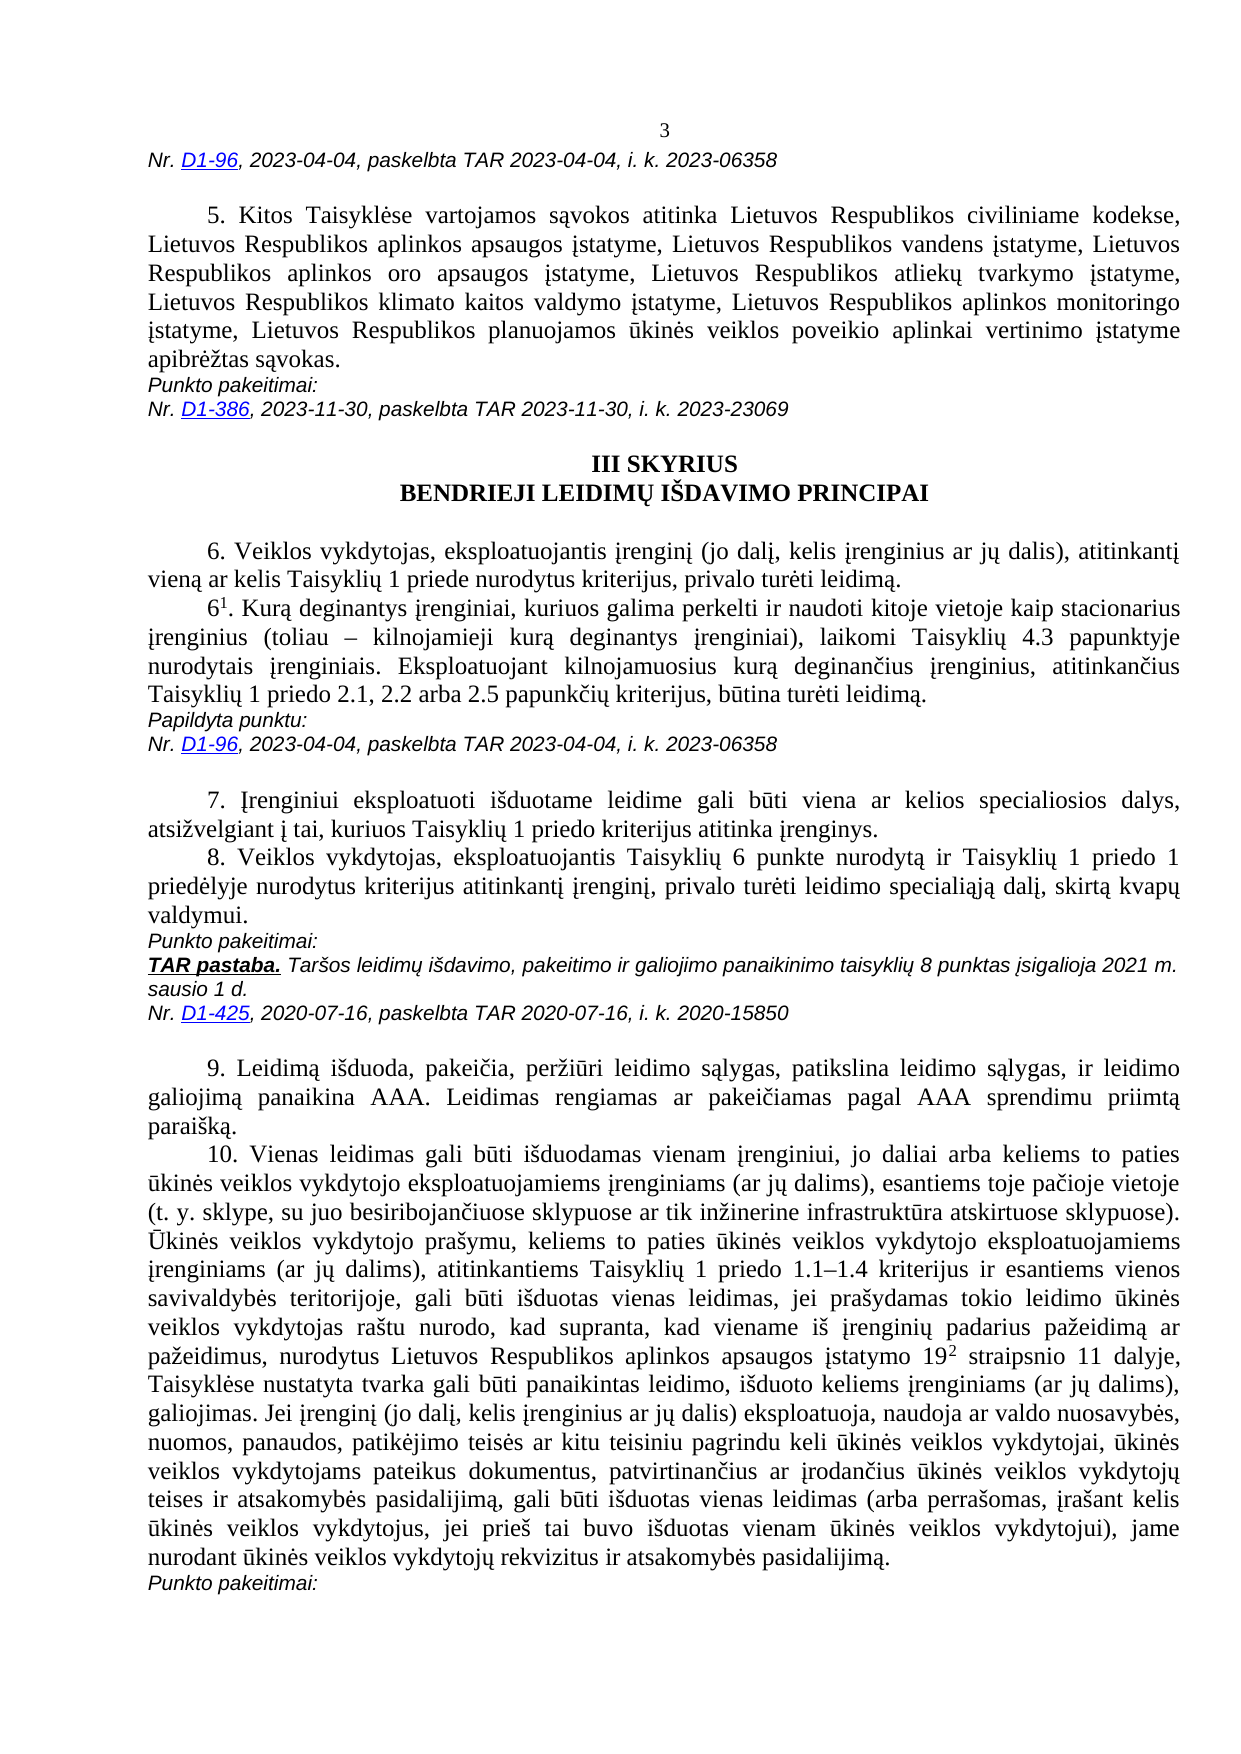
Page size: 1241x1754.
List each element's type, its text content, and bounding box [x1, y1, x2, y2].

text 10. Vienas leidimas gali būti išduodamas vienam įrenginiui, jo daliai arba keliems to paties ūkinės veiklos vykdytojo eksploatuojamiems įrenginiams (ar jų dalims), esantiems toje pačioje vietoje (t. y. sklype, su juo besiribojančiuose sklypuose ar tik inžinerine infrastruktūra atskirtuose sklypuose). Ūkinės veiklos vykdytojo prašymu, keliems to paties ūkinės veiklos vykdytojo eksploatuojamiems įrenginiams (ar jų dalims), atitinkantiems Taisyklių 1 priedo 1.1–1.4 kriterijus ir esantiems vienos savivaldybės teritorijoje, gali būti išduotas vienas leidimas, jei prašydamas tokio leidimo ūkinės veiklos vykdytojas raštu nurodo, kad supranta, kad viename iš įrenginių padarius pažeidimą ar pažeidimus, nurodytus Lietuvos Respublikos aplinkos apsaugos įstatymo 192 straipsnio 11 dalyje, Taisyklėse nustatyta tvarka gali būti panaikintas leidimo, išduoto keliems įrenginiams (ar jų dalims), galiojimas. Jei įrenginį (jo dalį, kelis įrenginius ar jų dalis) eksploatuoja, naudoja ar valdo nuosavybės, nuomos, panaudos, patikėjimo teisės ar kitu teisiniu pagrindu keli ūkinės veiklos vykdytojai, ūkinės veiklos vykdytojams pateikus dokumentus, patvirtinančius ar įrodančius ūkinės veiklos vykdytojų teises ir atsakomybės pasidalijimą, gali būti išduotas vienas leidimas (arba perrašomas, įrašant kelis ūkinės veiklos vykdytojus, jei prieš tai buvo išduotas vienam ūkinės veiklos vykdytojui), jame nurodant ūkinės veiklos vykdytojų rekvizitus ir atsakomybės pasidalijimą. [148, 1139, 1181, 1571]
text 6. Veiklos vykdytojas, eksploatuojantis įrenginį (jo dalį, kelis įrenginius ar jų dalis), atitinkantį vieną ar kelis Taisyklių 1 priede nurodytus kriterijus, privalo turėti leidimą. [148, 536, 1181, 593]
text Punkto pakeitimai: [148, 929, 1181, 953]
text 61. Kurą deginantys įrenginiai, kuriuos galima perkelti ir naudoti kitoje vietoje kaip stacionarius įrenginius (toliau – kilnojamieji kurą deginantys įrenginiai), laikomi Taisyklių 4.3 papunktyje nurodytais įrenginiais. Eksploatuojant kilnojamuosius kurą deginančius įrenginius, atitinkančius Taisyklių 1 priedo 2.1, 2.2 arba 2.5 papunkčių kriterijus, būtina turėti leidimą. [148, 593, 1181, 708]
text Nr. D1-425, 2020-07-16, paskelbta TAR 2020-07-16, i. k. 2020-15850 [148, 1001, 1181, 1024]
text Papildyta punktu: [148, 708, 1181, 732]
text Nr. D1-96, 2023-04-04, paskelbta TAR 2023-04-04, i. k. 2023-06358 [148, 732, 1181, 756]
text Nr. D1-96, 2023-04-04, paskelbta TAR 2023-04-04, i. k. 2023-06358 [148, 148, 1181, 172]
text 7. Įrenginiui eksploatuoti išduotame leidime gali būti viena ar kelios specialiosios dalys, atsižvelgiant į tai, kuriuos Taisyklių 1 priedo kriterijus atitinka įrenginys. [148, 785, 1181, 842]
text Nr. D1-386, 2023-11-30, paskelbta TAR 2023-11-30, i. k. 2023-23069 [148, 397, 1181, 421]
text 9. Leidimą išduoda, pakeičia, peržiūri leidimo sąlygas, patikslina leidimo sąlygas, ir leidimo galiojimą panaikina AAA. Leidimas rengiamas ar pakeičiamas pagal AAA sprendimu priimtą paraišką. [148, 1053, 1181, 1139]
text TAR pastaba. Taršos leidimų išdavimo, pakeitimo ir galiojimo panaikinimo taisyklių 8 punktas įsigalioja 2021 m. sausio 1 d. [148, 953, 1181, 1001]
text Punkto pakeitimai: [148, 373, 1181, 397]
text BENDRIEJI LEIDIMŲ IŠDAVIMO PRINCIPAI [148, 478, 1181, 507]
text III SKYRIUS [148, 449, 1181, 478]
text 8. Veiklos vykdytojas, eksploatuojantis Taisyklių 6 punkte nurodytą ir Taisyklių 1 priedo 1 priedėlyje nurodytus kriterijus atitinkantį įrenginį, privalo turėti leidimo specialiąją dalį, skirtą kvapų valdymui. [148, 842, 1181, 929]
text 5. Kitos Taisyklėse vartojamos sąvokos atitinka Lietuvos Respublikos civiliniame kodekse, Lietuvos Respublikos aplinkos apsaugos įstatyme, Lietuvos Respublikos vandens įstatyme, Lietuvos Respublikos aplinkos oro apsaugos įstatyme, Lietuvos Respublikos atliekų tvarkymo įstatyme, Lietuvos Respublikos klimato kaitos valdymo įstatyme, Lietuvos Respublikos aplinkos monitoringo įstatyme, Lietuvos Respublikos planuojamos ūkinės veiklos poveikio aplinkai vertinimo įstatyme apibrėžtas sąvokas. [148, 200, 1181, 373]
text Punkto pakeitimai: [148, 1571, 1181, 1595]
